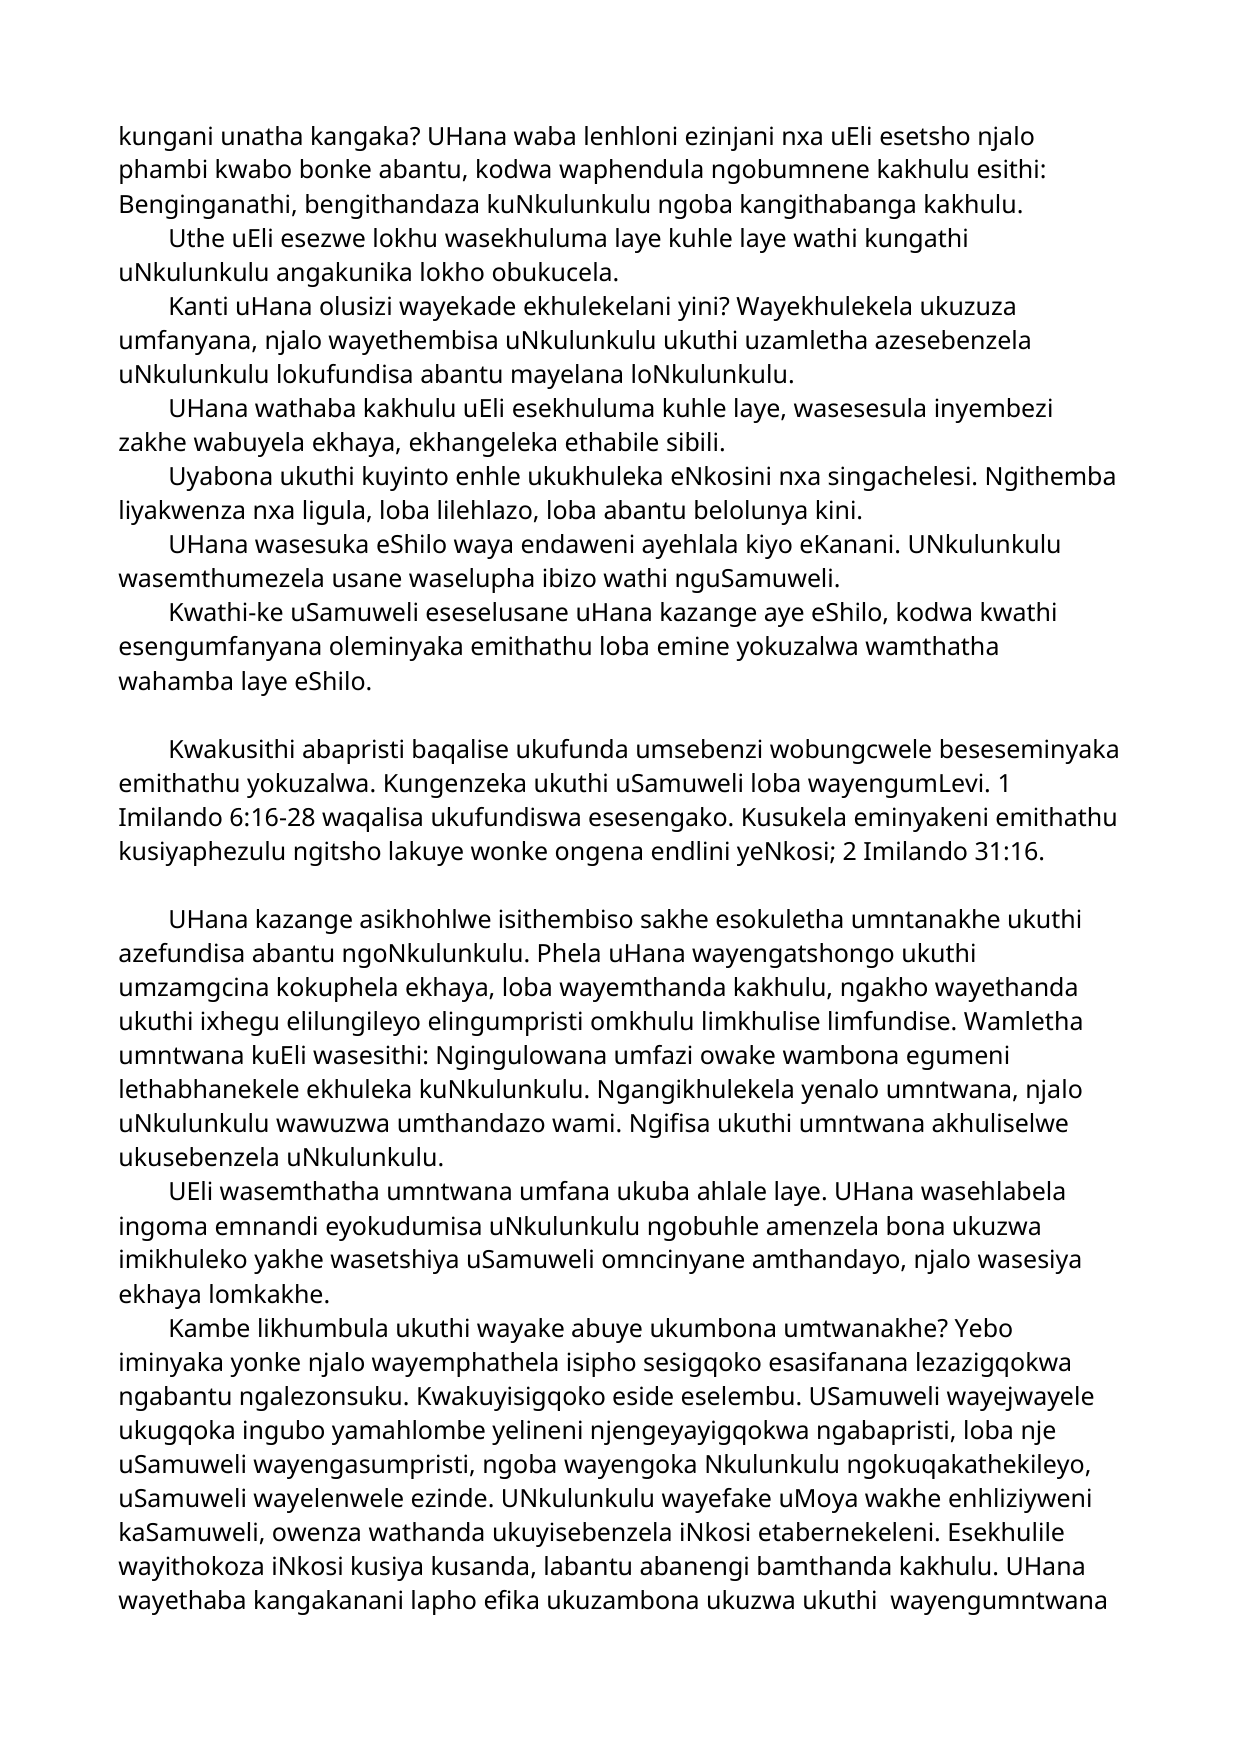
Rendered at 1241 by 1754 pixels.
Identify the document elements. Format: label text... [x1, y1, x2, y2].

text Uthe uEli esezwe lokhu wasekhuluma laye kuhle laye wathi kungathi uNkulunkulu angakunika lokho obukucela. [118, 220, 1122, 288]
text UHana wasesuka eShilo waya endaweni ayehlala kiyo eKanani. UNkulunkulu wasemthumezela usane waselupha ibizo wathi nguSamuweli. [118, 527, 1122, 595]
text UHana kazange asikhohlwe isithembiso sakhe esokuletha umntanakhe ukuthi azefundisa abantu ngoNkulunkulu. Phela uHana wayengatshongo ukuthi umzamgcina kokuphela ekhaya, loba wayemthanda kakhulu, ngakho wayethanda ukuthi ixhegu elilungileyo elingumpristi omkhulu limkhulise limfundise. Wamletha umntwana kuEli wasesithi: Ngingulowana umfazi owake wambona egumeni lethabhanekele ekhuleka kuNkulunkulu. Ngangikhulekela yenalo umntwana, njalo uNkulunkulu wawuzwa umthandazo wami. Ngifisa ukuthi umntwana akhuliselwe ukusebenzela uNkulunkulu. [118, 902, 1122, 1174]
text UHana wathaba kakhulu uEli esekhuluma kuhle laye, wasesesula inyembezi zakhe wabuyela ekhaya, ekhangeleka ethabile sibili. [118, 391, 1122, 459]
text Kanti uHana olusizi wayekade ekhulekelani yini? Wayekhulekela ukuzuza umfanyana, njalo wayethembisa uNkulunkulu ukuthi uzamletha azesebenzela uNkulunkulu lokufundisa abantu mayelana loNkulunkulu. [118, 288, 1122, 391]
text kungani unatha kangaka? UHana waba lenhloni ezinjani nxa uEli esetsho njalo phambi kwabo bonke abantu, kodwa waphendula ngobumnene kakhulu esithi: Benginganathi, bengithandaza kuNkulunkulu ngoba kangithabanga kakhulu. [118, 118, 1122, 220]
text Kwakusithi abapristi baqalise ukufunda umsebenzi wobungcwele beseseminyaka emithathu yokuzalwa. Kungenzeka ukuthi uSamuweli loba wayengumLevi. 1 Imilando 6:16-28 waqalisa ukufundiswa esesengako. Kusukela eminyakeni emithathu kusiyaphezulu ngitsho lakuye wonke ongena endlini yeNkosi; 2 Imilando 31:16. [118, 731, 1122, 867]
text UEli wasemthatha umntwana umfana ukuba ahlale laye. UHana wasehlabela ingoma emnandi eyokudumisa uNkulunkulu ngobuhle amenzela bona ukuzwa imikhuleko yakhe wasetshiya uSamuweli omncinyane amthandayo, njalo wasesiya ekhaya lomkakhe. [118, 1174, 1122, 1310]
text Uyabona ukuthi kuyinto enhle ukukhuleka eNkosini nxa singachelesi. Ngithemba liyakwenza nxa ligula, loba lilehlazo, loba abantu belolunya kini. [118, 459, 1122, 527]
text Kambe likhumbula ukuthi wayake abuye ukumbona umtwanakhe? Yebo iminyaka yonke njalo wayemphathela isipho sesigqoko esasifanana lezazigqokwa ngabantu ngalezonsuku. Kwakuyisigqoko eside eselembu. USamuweli wayejwayele ukugqoka ingubo yamahlombe yelineni njengeyayigqokwa ngabapristi, loba nje uSamuweli wayengasumpristi, ngoba wayengoka Nkulunkulu ngokuqakathekileyo, uSamuweli wayelenwele ezinde. UNkulunkulu wayefake uMoya wakhe enhliziyweni kaSamuweli, owenza wathanda ukuyisebenzela iNkosi etabernekeleni. Esekhulile wayithokoza iNkosi kusiya kusanda, labantu abanengi bamthanda kakhulu. UHana wayethaba kangakanani lapho efika ukuzambona ukuzwa ukuthi wayengumntwana [118, 1310, 1122, 1617]
text Kwathi-ke uSamuweli eseselusane uHana kazange aye eShilo, kodwa kwathi esengumfanyana oleminyaka emithathu loba emine yokuzalwa wamthatha wahamba laye eShilo. [118, 595, 1122, 697]
